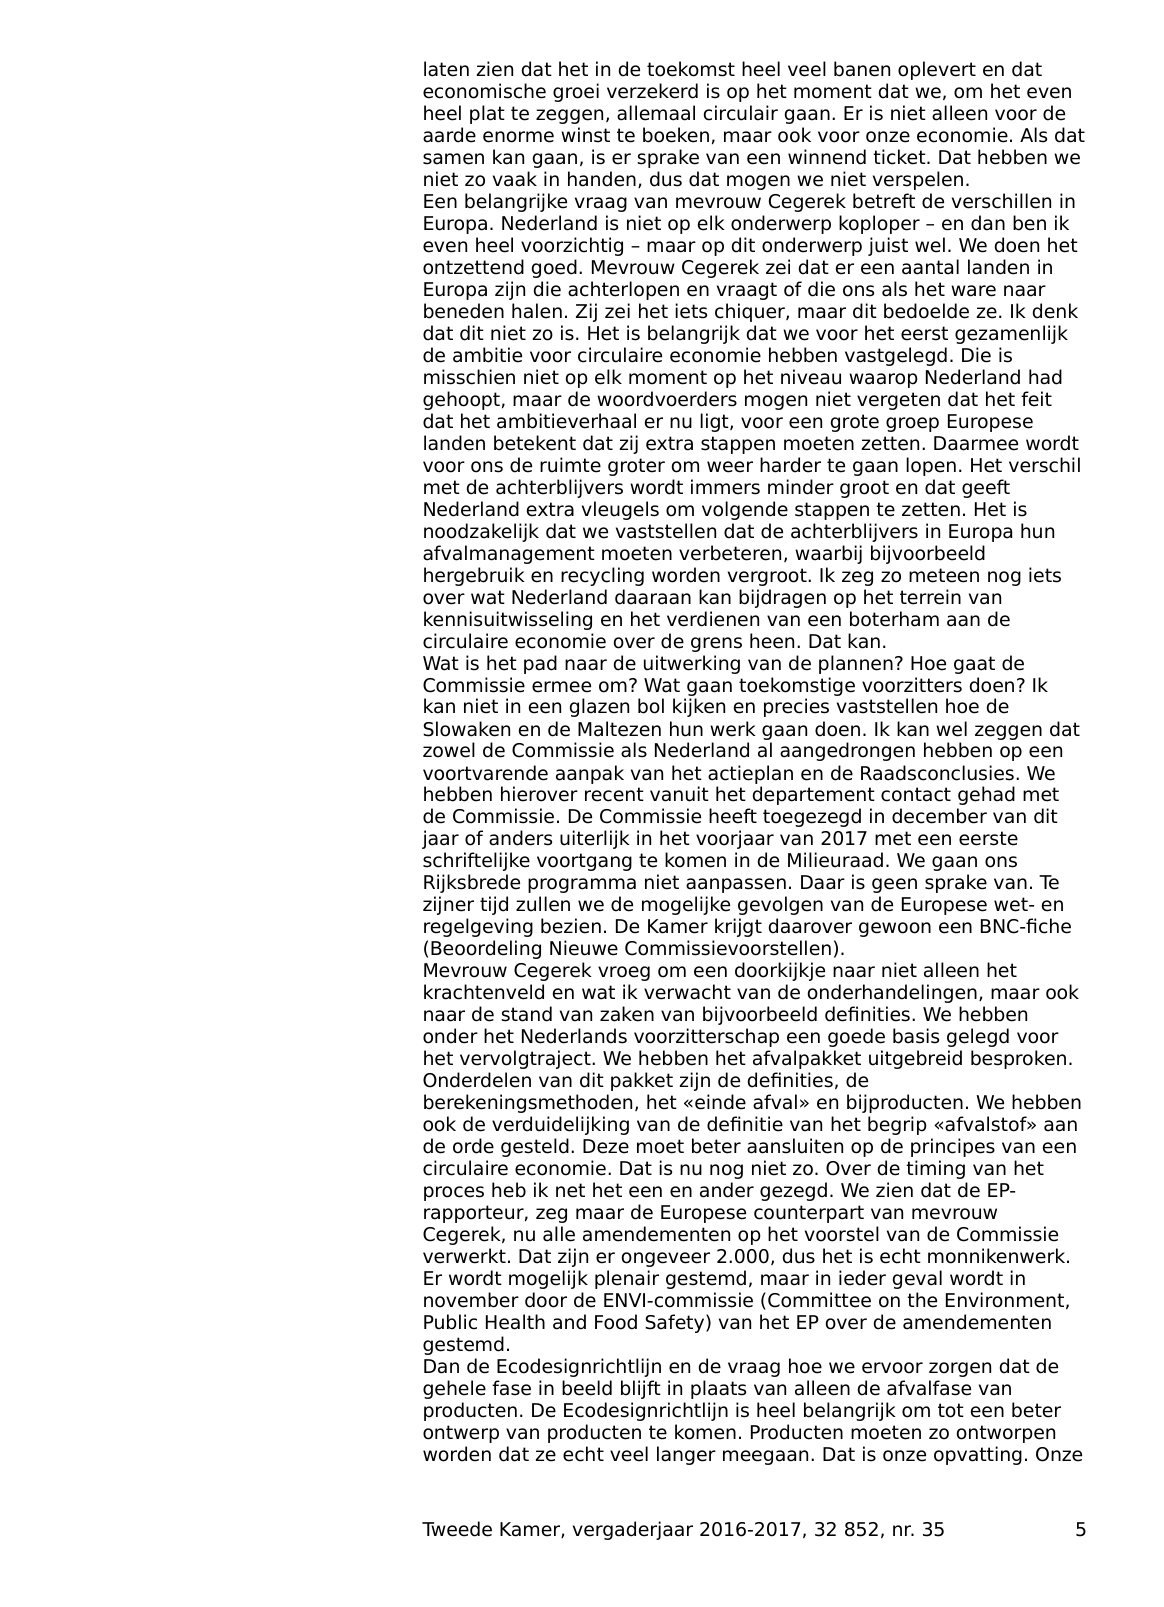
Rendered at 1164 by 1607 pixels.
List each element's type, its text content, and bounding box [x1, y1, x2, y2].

text Mevrouw Cegerek vroeg om een doorkijkje naar niet alleen het krachtenveld en wat ik verwacht van de onderhandelingen, maar ook naar de stand van zaken van bijvoorbeeld definities. We hebben onder het Nederlands voorzitterschap een goede basis gelegd voor het vervolgtraject. We hebben het afvalpakket uitgebreid besproken. Onderdelen van dit pakket zijn de definities, de berekeningsmethoden, het «einde afval» en bijproducten. We hebben ook de verduidelijking van de definitie van het begrip «afvalstof» aan de orde gesteld. Deze moet beter aansluiten op de principes van een circulaire economie. Dat is nu nog niet zo. Over de timing van het proces heb ik net het een en ander gezegd. We zien dat de EP-rapporteur, zeg maar de Europese counterpart van mevrouw Cegerek, nu alle amendementen op het voorstel van de Commissie verwerkt. Dat zijn er ongeveer 2.000, dus het is echt monnikenwerk. Er wordt mogelijk plenair gestemd, maar in ieder geval wordt in november door de ENVI-commissie (Committee on the Environment, Public Health and Food Safety) van het EP over de amendementen gestemd. [422, 960, 1087, 1356]
text Wat is het pad naar de uitwerking van de plannen? Hoe gaat de Commissie ermee om? Wat gaan toekomstige voorzitters doen? Ik kan niet in een glazen bol kijken en precies vaststellen hoe de Slowaken en de Maltezen hun werk gaan doen. Ik kan wel zeggen dat zowel de Commissie als Nederland al aangedrongen hebben op een voortvarende aanpak van het actieplan en de Raadsconclusies. We hebben hierover recent vanuit het departement contact gehad met de Commissie. De Commissie heeft toegezegd in december van dit jaar of anders uiterlijk in het voorjaar van 2017 met een eerste schriftelijke voortgang te komen in de Milieuraad. We gaan ons Rijksbrede programma niet aanpassen. Daar is geen sprake van. Te zijner tijd zullen we de mogelijke gevolgen van de Europese wet- en regelgeving bezien. De Kamer krijgt daarover gewoon een BNC-fiche (Beoordeling Nieuwe Commissievoorstellen). [422, 652, 1087, 960]
text Dan de Ecodesignrichtlijn en de vraag hoe we ervoor zorgen dat de gehele fase in beeld blijft in plaats van alleen de afvalfase van producten. De Ecodesignrichtlijn is heel belangrijk om tot een beter ontwerp van producten te komen. Producten moeten zo ontworpen worden dat ze echt veel langer meegaan. Dat is onze opvatting. Onze [422, 1356, 1087, 1466]
text Een belangrijke vraag van mevrouw Cegerek betreft de verschillen in Europa. Nederland is niet op elk onderwerp koploper – en dan ben ik even heel voorzichtig – maar op dit onderwerp juist wel. We doen het ontzettend goed. Mevrouw Cegerek zei dat er een aantal landen in Europa zijn die achterlopen en vraagt of die ons als het ware naar beneden halen. Zij zei het iets chiquer, maar dit bedoelde ze. Ik denk dat dit niet zo is. Het is belangrijk dat we voor het eerst gezamenlijk de ambitie voor circulaire economie hebben vastgelegd. Die is misschien niet op elk moment op het niveau waarop Nederland had gehoopt, maar de woordvoerders mogen niet vergeten dat het feit dat het ambitieverhaal er nu ligt, voor een grote groep Europese landen betekent dat zij extra stappen moeten zetten. Daarmee wordt voor ons de ruimte groter om weer harder te gaan lopen. Het verschil met de achterblijvers wordt immers minder groot en dat geeft Nederland extra vleugels om volgende stappen te zetten. Het is noodzakelijk dat we vaststellen dat de achterblijvers in Europa hun afvalmanagement moeten verbeteren, waarbij bijvoorbeeld hergebruik en recycling worden vergroot. Ik zeg zo meteen nog iets over wat Nederland daaraan kan bijdragen op het terrein van kennisuitwisseling en het verdienen van een boterham aan de circulaire economie over de grens heen. Dat kan. [422, 191, 1087, 652]
text laten zien dat het in de toekomst heel veel banen oplevert en dat economische groei verzekerd is op het moment dat we, om het even heel plat te zeggen, allemaal circulair gaan. Er is niet alleen voor de aarde enorme winst te boeken, maar ook voor onze economie. Als dat samen kan gaan, is er sprake van een winnend ticket. Dat hebben we niet zo vaak in handen, dus dat mogen we niet verspelen. [422, 59, 1087, 191]
